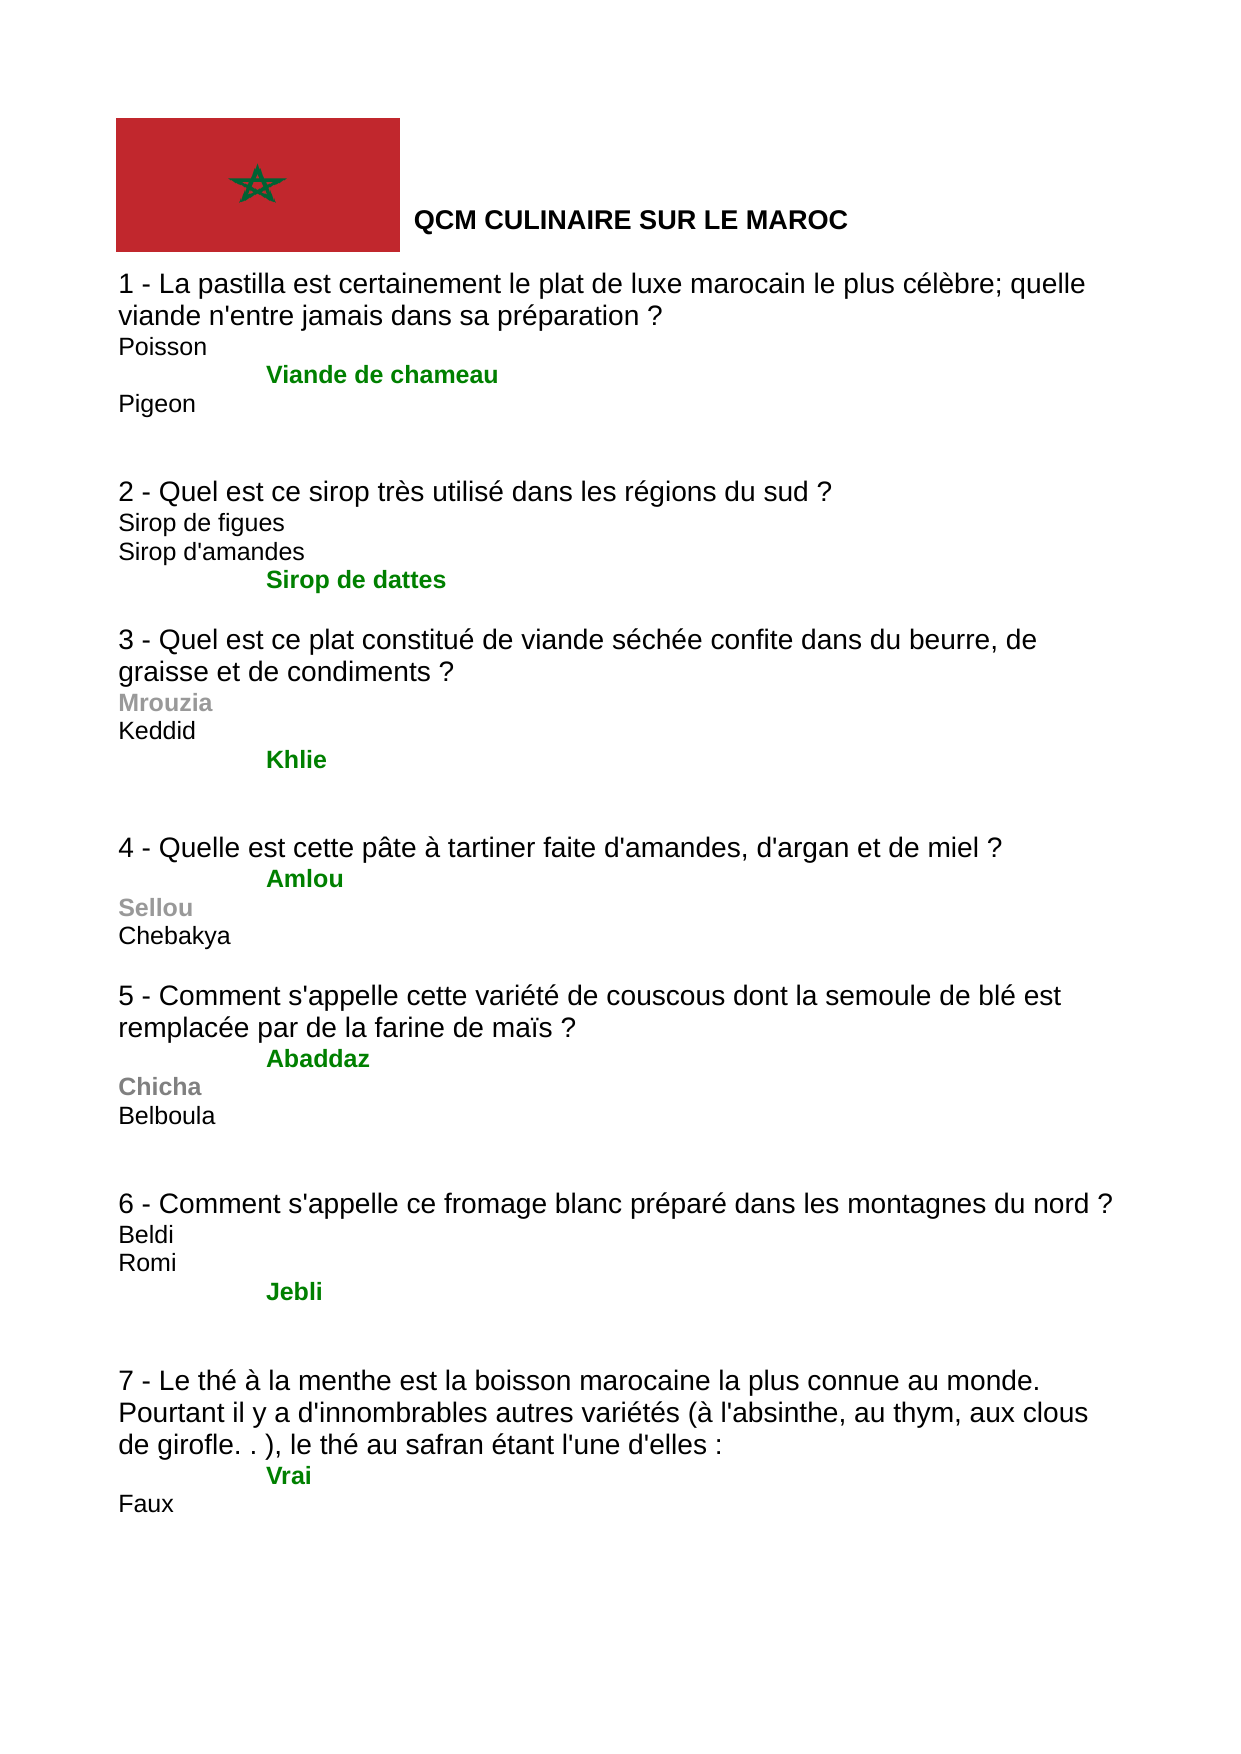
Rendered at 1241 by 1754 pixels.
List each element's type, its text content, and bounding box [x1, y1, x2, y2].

text Sirop de figues [118, 508, 1122, 537]
text Faux [118, 1489, 1122, 1518]
text Vrai [118, 1461, 1122, 1489]
text Keddid [118, 716, 1122, 745]
text Sellou [118, 892, 1122, 921]
text QCM CULINAIRE SUR LE MAROC [400, 204, 1122, 236]
text 2 - Quel est ce sirop très utilisé dans les régions du sud ? [118, 475, 1122, 508]
text Chebakya [118, 921, 1122, 950]
text 7 - Le thé à la menthe est la boisson marocaine la plus connue au monde. Pourtant il y a d'innombrables autres variétés (à l'absinthe, au thym, aux clous de girofle. . ), le thé au safran étant l'une d'elles : [118, 1363, 1122, 1461]
text Mrouzia [118, 688, 1122, 716]
text Poisson [118, 332, 1122, 360]
text Abaddaz [118, 1043, 1122, 1072]
text Viande de chameau [118, 360, 1122, 389]
text Belboula [118, 1101, 1122, 1130]
text 1 - La pastilla est certainement le plat de luxe marocain le plus célèbre; quelle viande n'entre jamais dans sa préparation ? [118, 267, 1122, 332]
picture [116, 118, 400, 252]
text 3 - Quel est ce plat constitué de viande séchée confite dans du beurre, de graisse et de condiments ? [118, 623, 1122, 688]
text 5 - Comment s'appelle cette variété de couscous dont la semoule de blé est remplacée par de la farine de maïs ? [118, 979, 1122, 1043]
text Romi [118, 1248, 1122, 1277]
text Sirop de dattes [118, 565, 1122, 594]
text Beldi [118, 1220, 1122, 1248]
text Chicha [118, 1072, 1122, 1101]
text Sirop d'amandes [118, 537, 1122, 565]
text Amlou [118, 864, 1122, 892]
text 4 - Quelle est cette pâte à tartiner faite d'amandes, d'argan et de miel ? [118, 831, 1122, 864]
text Jebli [118, 1277, 1122, 1306]
text Khlie [118, 745, 1122, 774]
text 6 - Comment s'appelle ce fromage blanc préparé dans les montagnes du nord ? [118, 1187, 1122, 1220]
text Pigeon [118, 389, 1122, 418]
